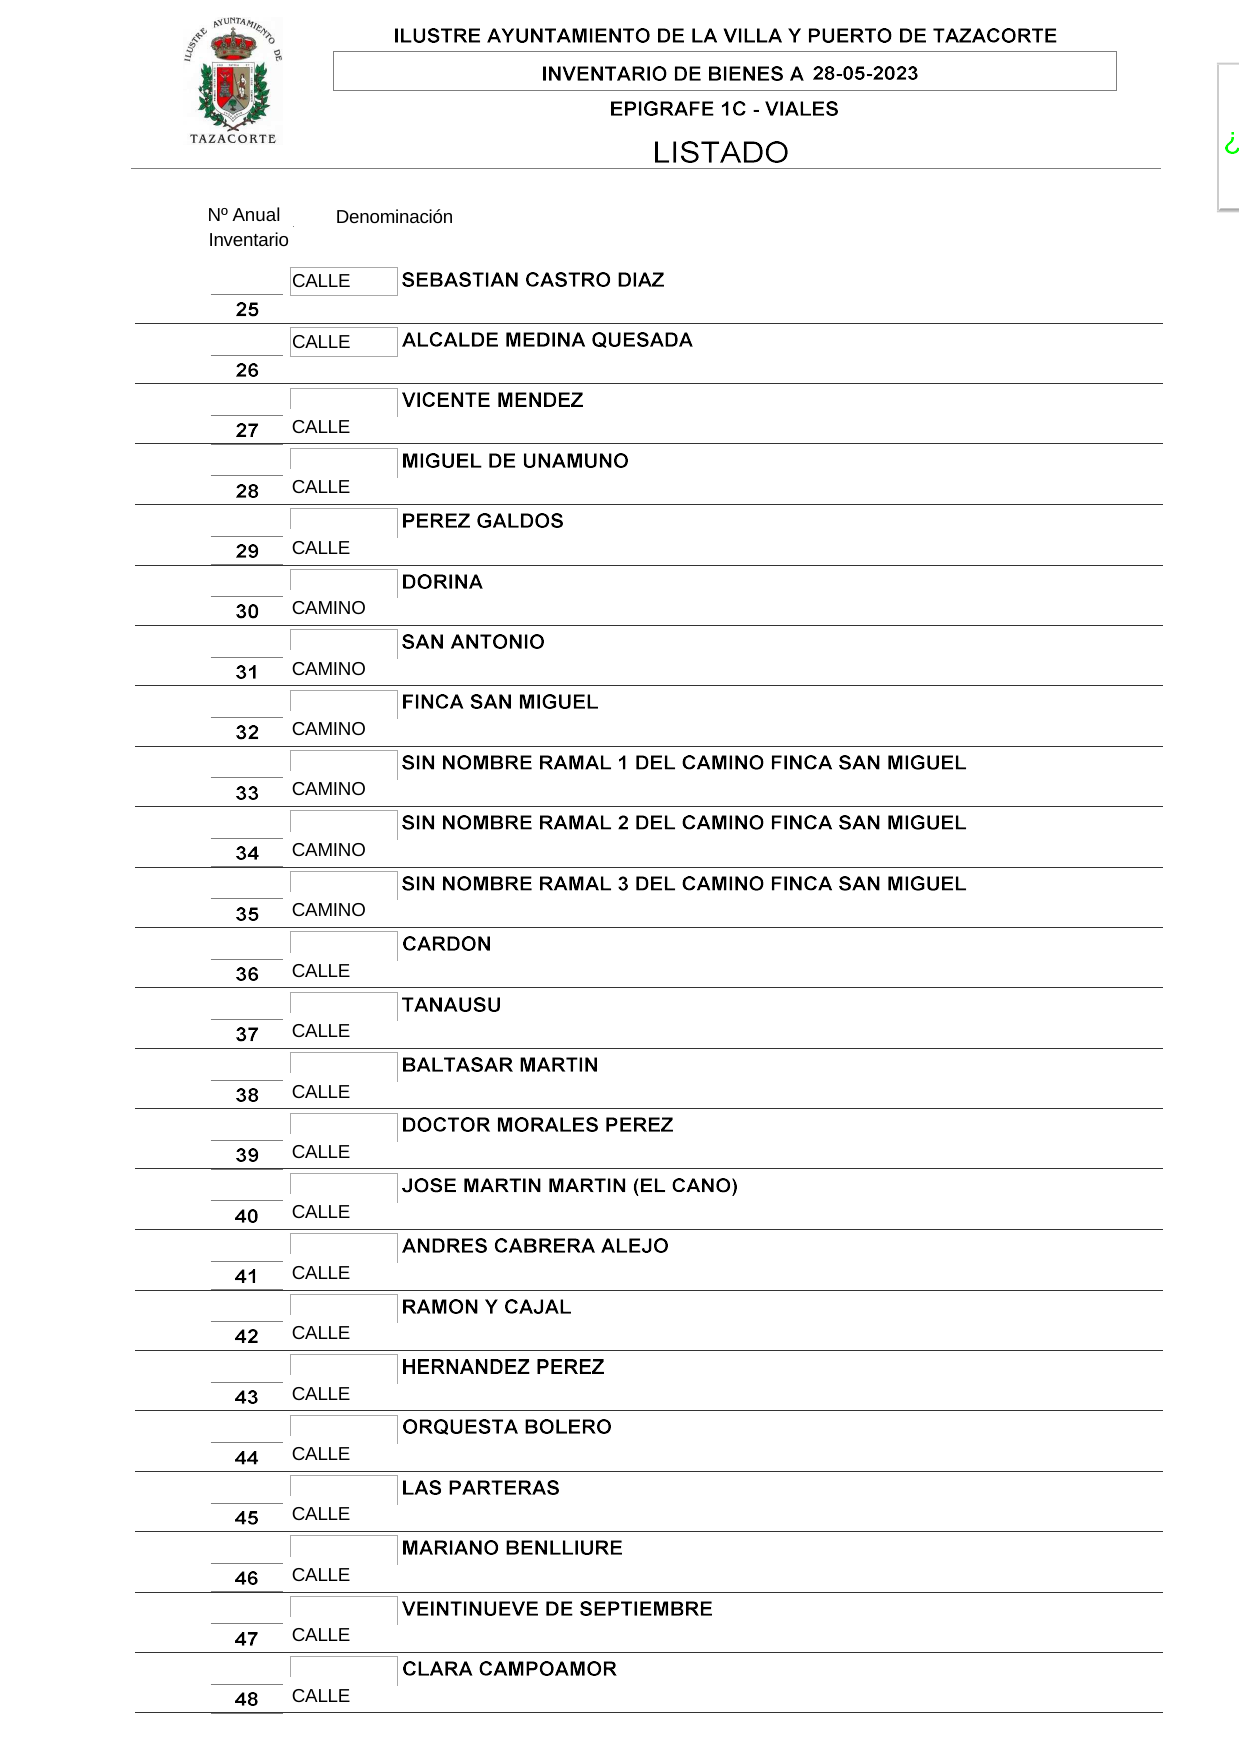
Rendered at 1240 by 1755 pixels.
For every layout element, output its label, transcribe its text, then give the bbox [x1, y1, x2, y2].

text CAMINO [292, 657, 397, 679]
text CALLE [292, 1503, 397, 1525]
text CALLE [292, 476, 397, 498]
text CALLE [292, 1564, 397, 1585]
text CAMINO [292, 899, 397, 921]
text CALLE [292, 1382, 397, 1404]
text CALLE [292, 1443, 397, 1464]
text CAMINO [292, 778, 397, 800]
text CALLE [292, 1624, 397, 1646]
text CALLE [292, 1080, 397, 1102]
text CALLE [292, 537, 397, 558]
text CAMINO [292, 718, 397, 739]
text CALLE [292, 1201, 397, 1223]
text CALLE [292, 1684, 397, 1706]
text CALLE [292, 959, 397, 981]
text CAMINO [292, 597, 397, 618]
text CALLE [292, 1020, 397, 1041]
text CAMINO [292, 839, 397, 860]
text CALLE [292, 416, 397, 437]
text CALLE [292, 1322, 397, 1343]
text CALLE [292, 1141, 397, 1162]
text CALLE [292, 1262, 397, 1283]
